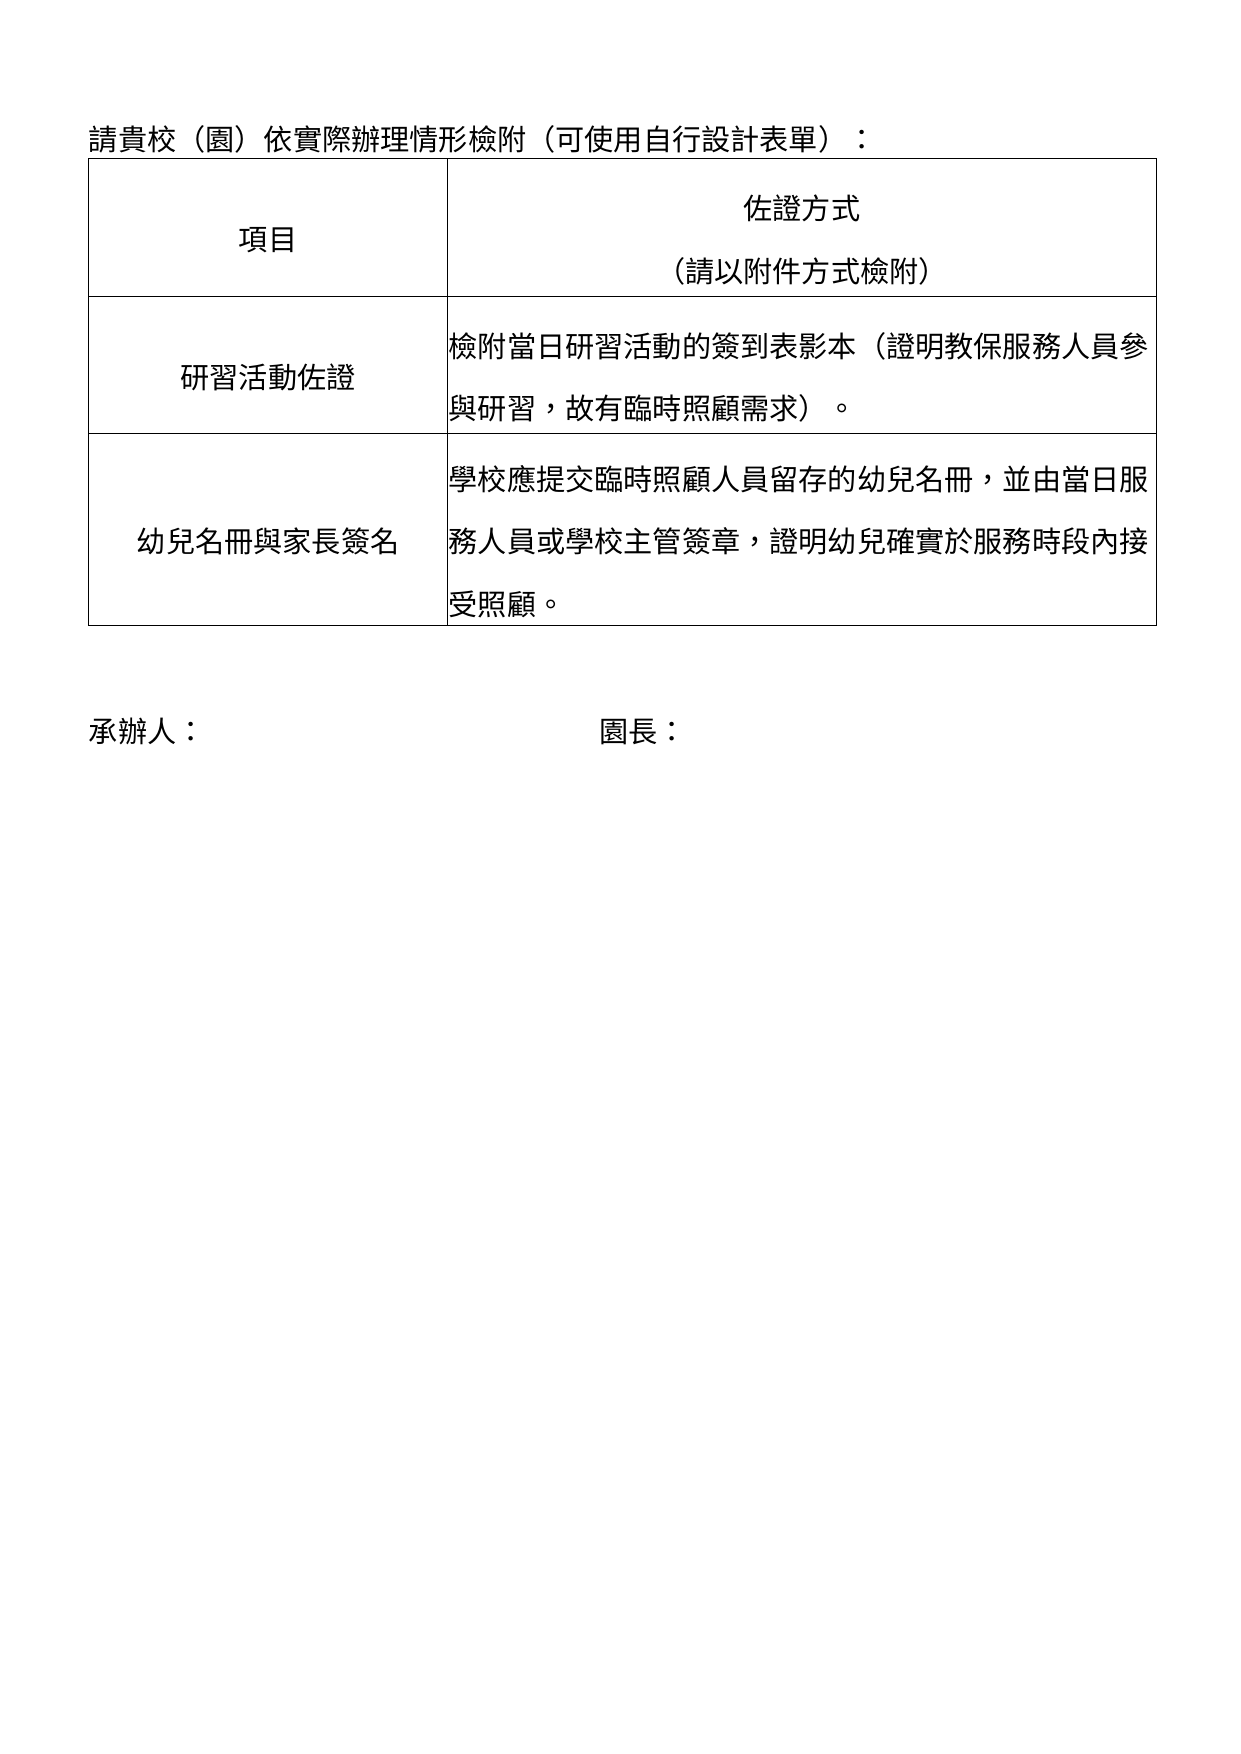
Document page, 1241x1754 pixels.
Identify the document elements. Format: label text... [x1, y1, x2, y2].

text 承辦人： 園長： [89, 688, 1152, 751]
table_cell 研習活動佐證 [89, 297, 447, 433]
table_header 項目 [89, 159, 447, 296]
table_header 佐證方式 （請以附件方式檢附） [448, 159, 1156, 296]
table_cell 幼兒名冊與家長簽名 [89, 434, 447, 624]
text 請貴校（園）依實際辦理情形檢附（可使用自行設計表單）： [89, 96, 1152, 158]
table_cell 學校應提交臨時照顧人員留存的幼兒名冊，並由當日服務人員或學校主管簽章，證明幼兒確實於服務時段內接受照顧。 [448, 434, 1156, 624]
table_cell 檢附當日研習活動的簽到表影本（證明教保服務人員參與研習，故有臨時照顧需求）。 [448, 297, 1156, 433]
